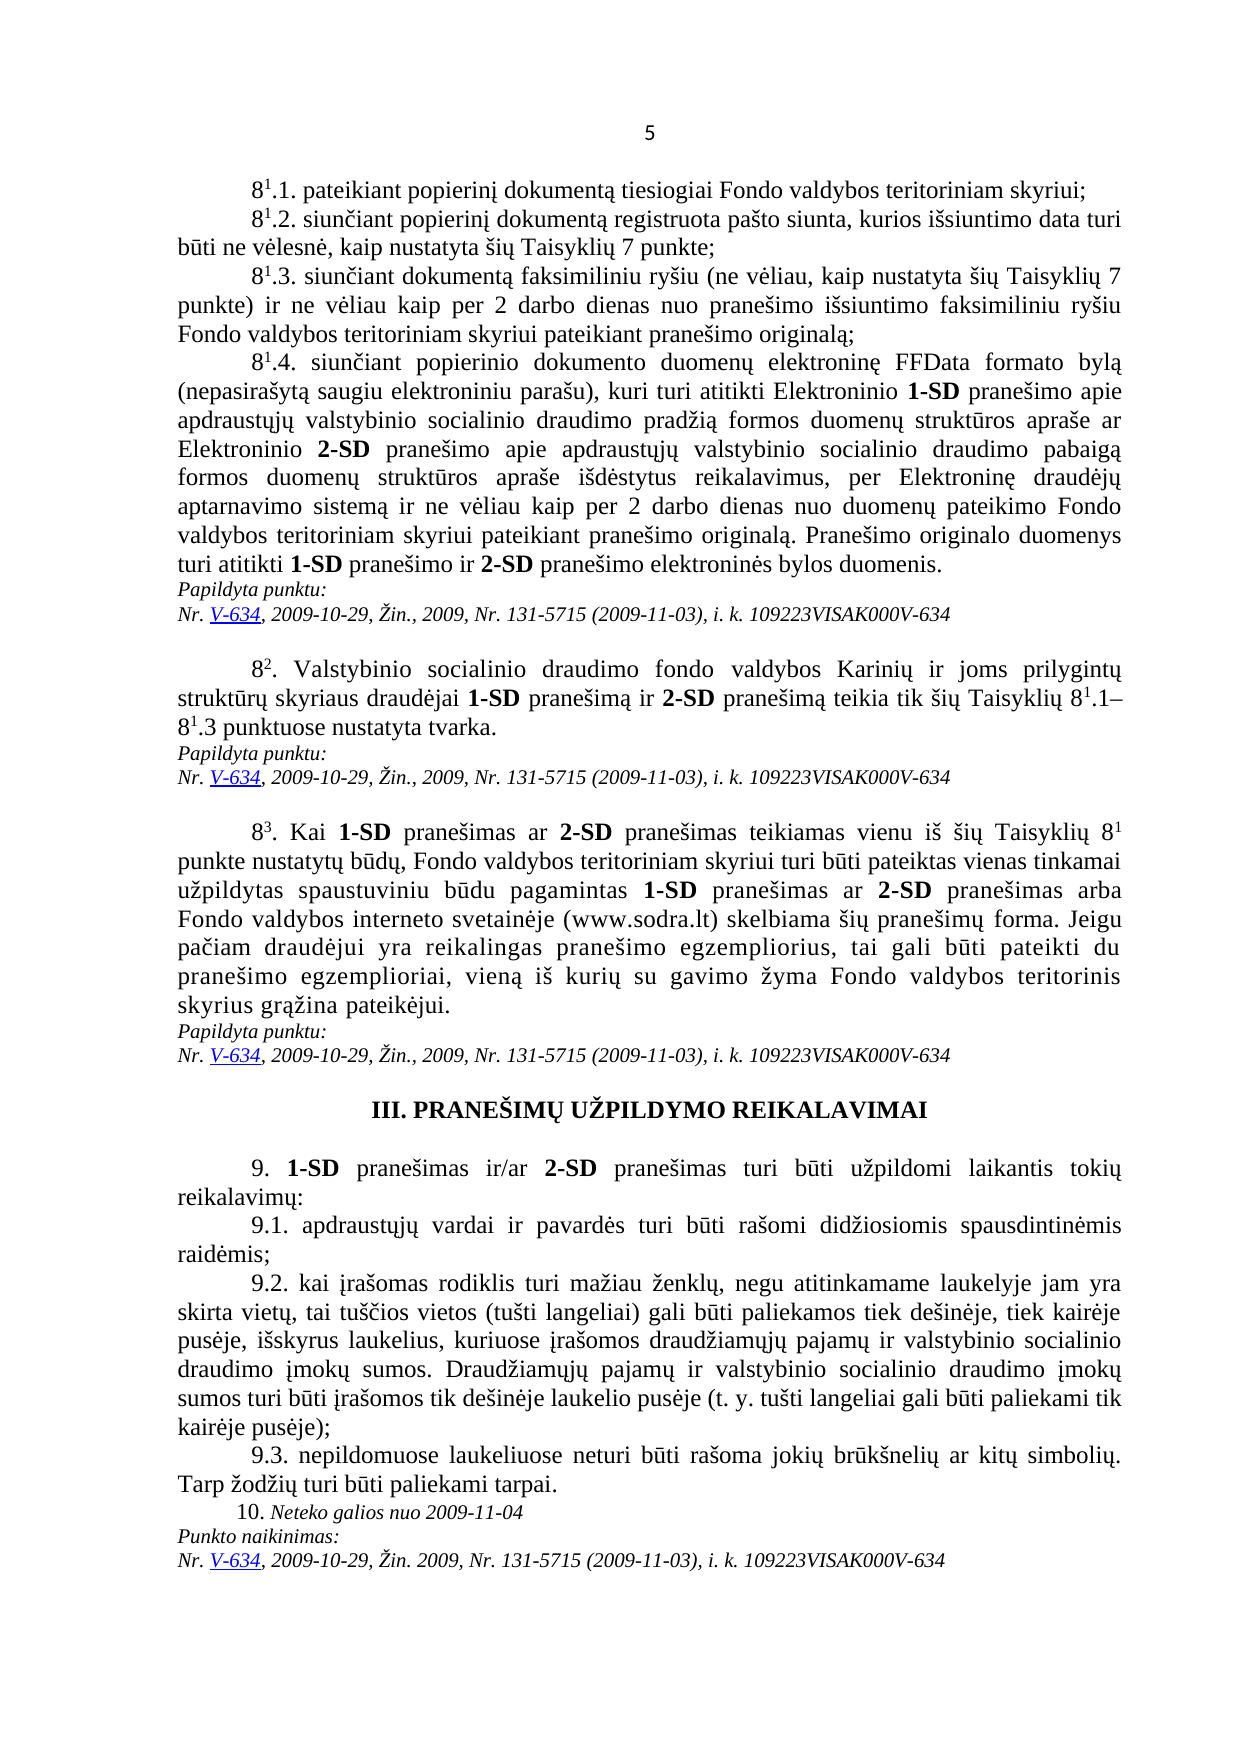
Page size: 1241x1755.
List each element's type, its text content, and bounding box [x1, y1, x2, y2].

text Nr. V-634, 2009-10-29, Žin., 2009, Nr. 131-5715 (2009-11-03), i. k. 109223VISAK000V-634 [177, 1043, 1122, 1067]
text Nr. V-634, 2009-10-29, Žin. 2009, Nr. 131-5715 (2009-11-03), i. k. 109223VISAK000V-634 [177, 1548, 1122, 1572]
text 81.1. pateikiant popierinį dokumentą tiesiogiai Fondo valdybos teritoriniam skyriui; [177, 175, 1122, 204]
text Nr. V-634, 2009-10-29, Žin., 2009, Nr. 131-5715 (2009-11-03), i. k. 109223VISAK000V-634 [177, 601, 1122, 626]
text 81.3. siunčiant dokumentą faksimiliniu ryšiu (ne vėliau, kaip nustatyta šių Taisyklių 7 punkte) ir ne vėliau kaip per 2 darbo dienas nuo pranešimo išsiuntimo faksimiliniu ryšiu Fondo valdybos teritoriniam skyriui pateikiant pranešimo originalą; [177, 261, 1122, 347]
text Papildyta punktu: [177, 741, 1122, 764]
text Papildyta punktu: [177, 1019, 1122, 1043]
text 9. 1-SD pranešimas ir/ar 2-SD pranešimas turi būti užpildomi laikantis tokių reikalavimų: [177, 1153, 1122, 1211]
text 9.3. nepildomuose laukeliuose neturi būti rašoma jokių brūkšnelių ar kitų simbolių. Tarp žodžių turi būti paliekami tarpai. [177, 1441, 1122, 1498]
text 9.2. kai įrašomas rodiklis turi mažiau ženklų, negu atitinkamame laukelyje jam yra skirta vietų, tai tuščios vietos (tušti langeliai) gali būti paliekamos tiek dešinėje, tiek kairėje pusėje, išskyrus laukelius, kuriuose įrašomos draudžiamųjų pajamų ir valstybinio socialinio draudimo įmokų sumos. Draudžiamųjų pajamų ir valstybinio socialinio draudimo įmokų sumos turi būti įrašomos tik dešinėje laukelio pusėje (t. y. tušti langeliai gali būti paliekami tik kairėje pusėje); [177, 1268, 1122, 1441]
text Punkto naikinimas: [177, 1524, 1122, 1548]
text Nr. V-634, 2009-10-29, Žin., 2009, Nr. 131-5715 (2009-11-03), i. k. 109223VISAK000V-634 [177, 764, 1122, 789]
text 83. Kai 1-SD pranešimas ar 2-SD pranešimas teikiamas vienu iš šių Taisyklių 81 punkte nustatytų būdų, Fondo valdybos teritoriniam skyriui turi būti pateiktas vienas tinkamai užpildytas spaustuviniu būdu pagamintas 1-SD pranešimas ar 2-SD pranešimas arba Fondo valdybos interneto svetainėje (www.sodra.lt) skelbiama šių pranešimų forma. Jeigu pačiam draudėjui yra reikalingas pranešimo egzempliorius, tai gali būti pateikti du pranešimo egzemplioriai, vieną iš kurių su gavimo žyma Fondo valdybos teritorinis skyrius grąžina pateikėjui. [177, 817, 1122, 1019]
text 9.1. apdraustųjų vardai ir pavardės turi būti rašomi didžiosiomis spausdintinėmis raidėmis; [177, 1211, 1122, 1268]
text 82. Valstybinio socialinio draudimo fondo valdybos Karinių ir joms prilygintų struktūrų skyriaus draudėjai 1-SD pranešimą ir 2-SD pranešimą teikia tik šių Taisyklių 81.1–81.3 punktuose nustatyta tvarka. [177, 654, 1122, 741]
text III. PRANEŠIMŲ UŽPILDYMO REIKALAVIMAI [177, 1096, 1122, 1124]
text Papildyta punktu: [177, 577, 1122, 601]
text 10. Neteko galios nuo 2009-11-04 [177, 1498, 1122, 1524]
text 81.4. siunčiant popierinio dokumento duomenų elektroninę FFData formato bylą (nepasirašytą saugiu elektroniniu parašu), kuri turi atitikti Elektroninio 1-SD pranešimo apie apdraustųjų valstybinio socialinio draudimo pradžią formos duomenų struktūros apraše ar Elektroninio 2-SD pranešimo apie apdraustųjų valstybinio socialinio draudimo pabaigą formos duomenų struktūros apraše išdėstytus reikalavimus, per Elektroninę draudėjų aptarnavimo sistemą ir ne vėliau kaip per 2 darbo dienas nuo duomenų pateikimo Fondo valdybos teritoriniam skyriui pateikiant pranešimo originalą. Pranešimo originalo duomenys turi atitikti 1-SD pranešimo ir 2-SD pranešimo elektroninės bylos duomenis. [177, 347, 1122, 577]
text 81.2. siunčiant popierinį dokumentą registruota pašto siunta, kurios išsiuntimo data turi būti ne vėlesnė, kaip nustatyta šių Taisyklių 7 punkte; [177, 204, 1122, 261]
